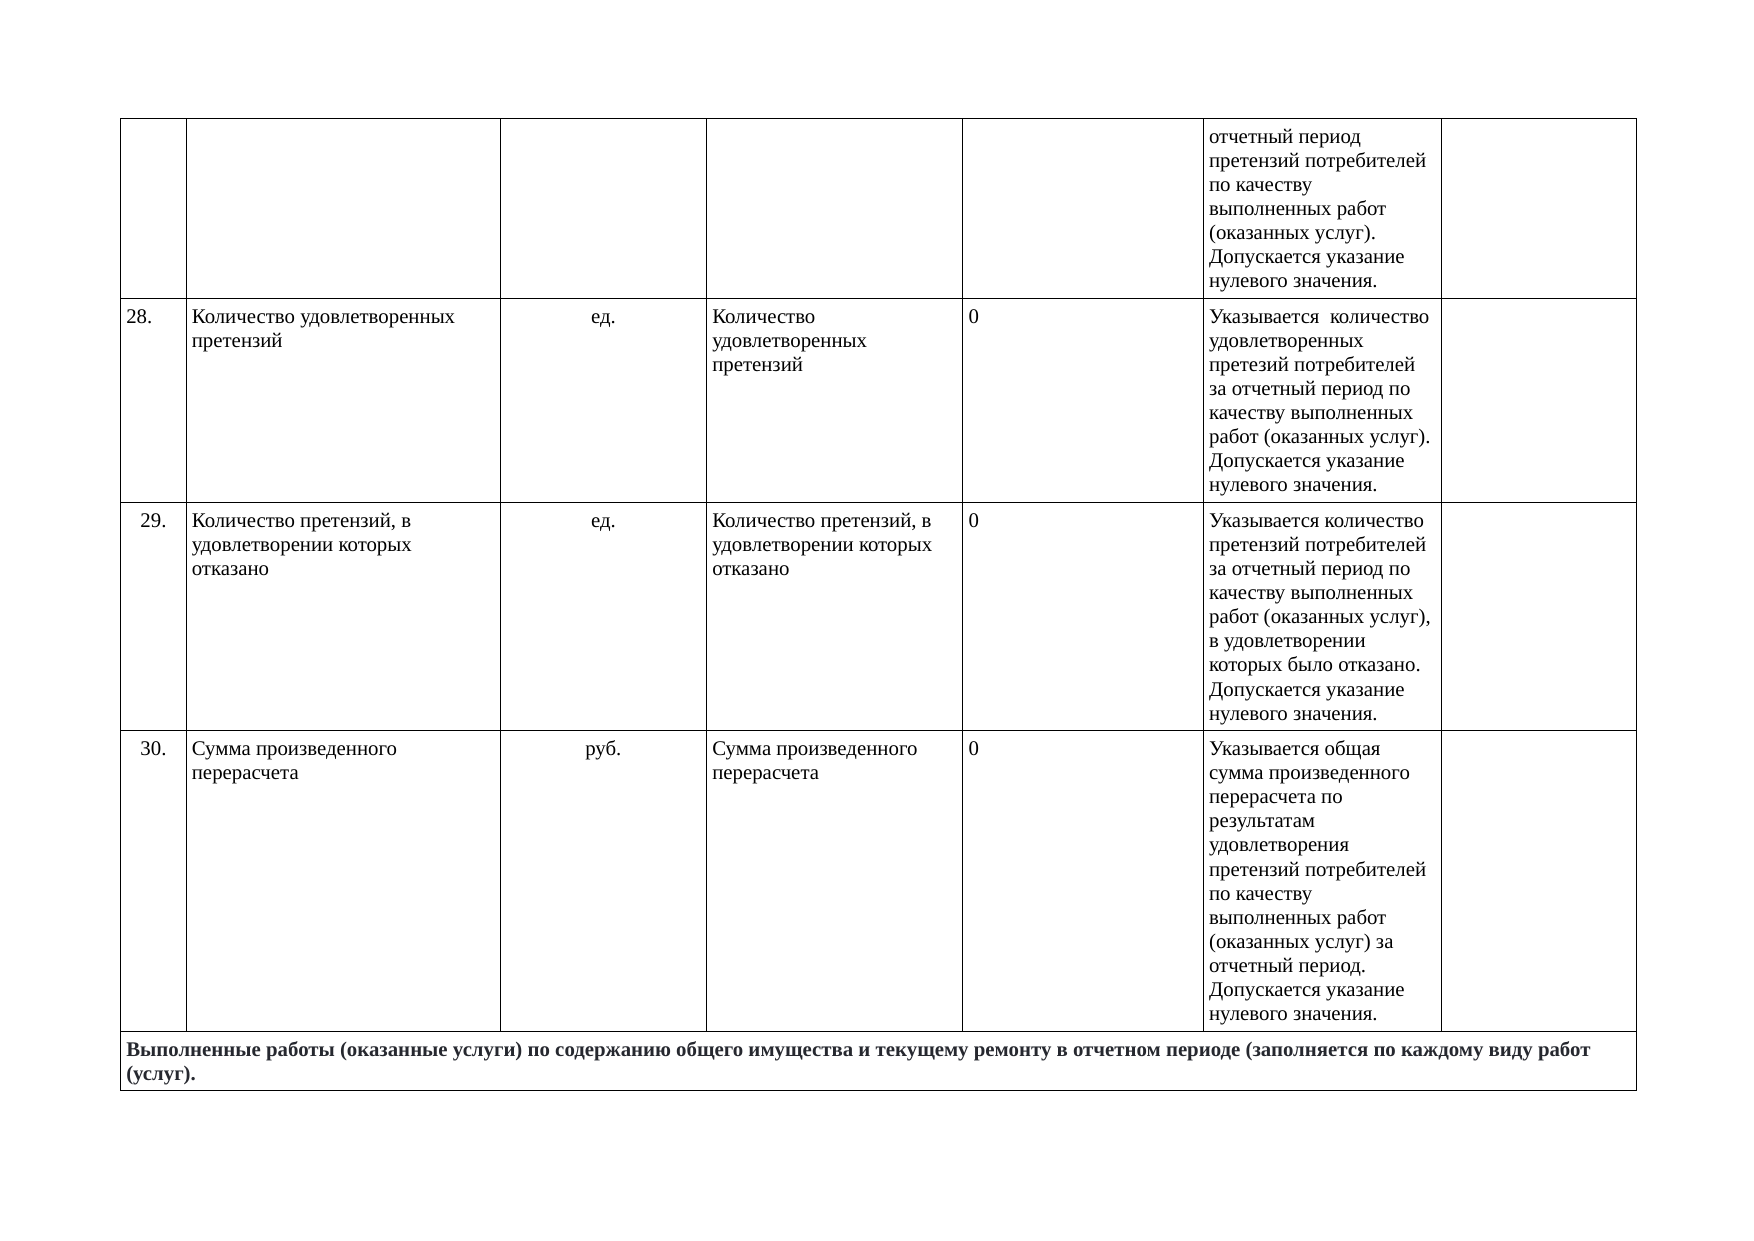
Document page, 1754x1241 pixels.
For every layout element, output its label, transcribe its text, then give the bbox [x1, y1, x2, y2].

table_cell 29. [121, 503, 186, 730]
table_cell Сумма произведенного перерасчета [187, 731, 500, 1031]
table_cell отчетный период претензий потребителей по качеству выполненных работ (оказанных услуг). Допускается указание нулевого значения. [1204, 119, 1441, 298]
table_cell Количество удовлетворенных претензий [187, 299, 500, 502]
table_cell 0 [963, 731, 1203, 1031]
table_cell 30. [121, 731, 186, 1031]
table_cell [707, 119, 962, 298]
table_cell 0 [963, 503, 1203, 730]
table_cell Количество удовлетворенных претензий [707, 299, 962, 502]
table_cell [963, 119, 1203, 298]
table_cell [501, 119, 706, 298]
table_cell 0 [963, 299, 1203, 502]
table_cell [1442, 503, 1636, 730]
table_cell Указывается количество претензий потребителей за отчетный период по качеству выполненных работ (оказанных услуг), в удовлетворении которых было отказано. Допускается указание нулевого значения. [1204, 503, 1441, 730]
table_cell [187, 119, 500, 298]
table_cell 28. [121, 299, 186, 502]
table_cell Количество претензий, в удовлетворении которых отказано [707, 503, 962, 730]
table_cell Указывается количество удовлетворенных претезий потребителей за отчетный период по качеству выполненных работ (оказанных услуг). Допускается указание нулевого значения. [1204, 299, 1441, 502]
table_cell [1442, 299, 1636, 502]
table_cell руб. [501, 731, 706, 1031]
table_cell Указывается общая сумма произведенного перерасчета по результатам удовлетворения претензий потребителей по качеству выполненных работ (оказанных услуг) за отчетный период. Допускается указание нулевого значения. [1204, 731, 1441, 1031]
table_cell ед. [501, 299, 706, 502]
table_cell Количество претензий, в удовлетворении которых отказано [187, 503, 500, 730]
table_cell ед. [501, 503, 706, 730]
table_cell Сумма произведенного перерасчета [707, 731, 962, 1031]
table_cell Выполненные работы (оказанные услуги) по содержанию общего имущества и текущему ремонту в отчетном периоде (заполняется по каждому виду работ (услуг). [121, 1032, 1636, 1090]
table_cell [1442, 731, 1636, 1031]
table_cell [1442, 119, 1636, 298]
table_cell [121, 119, 186, 298]
